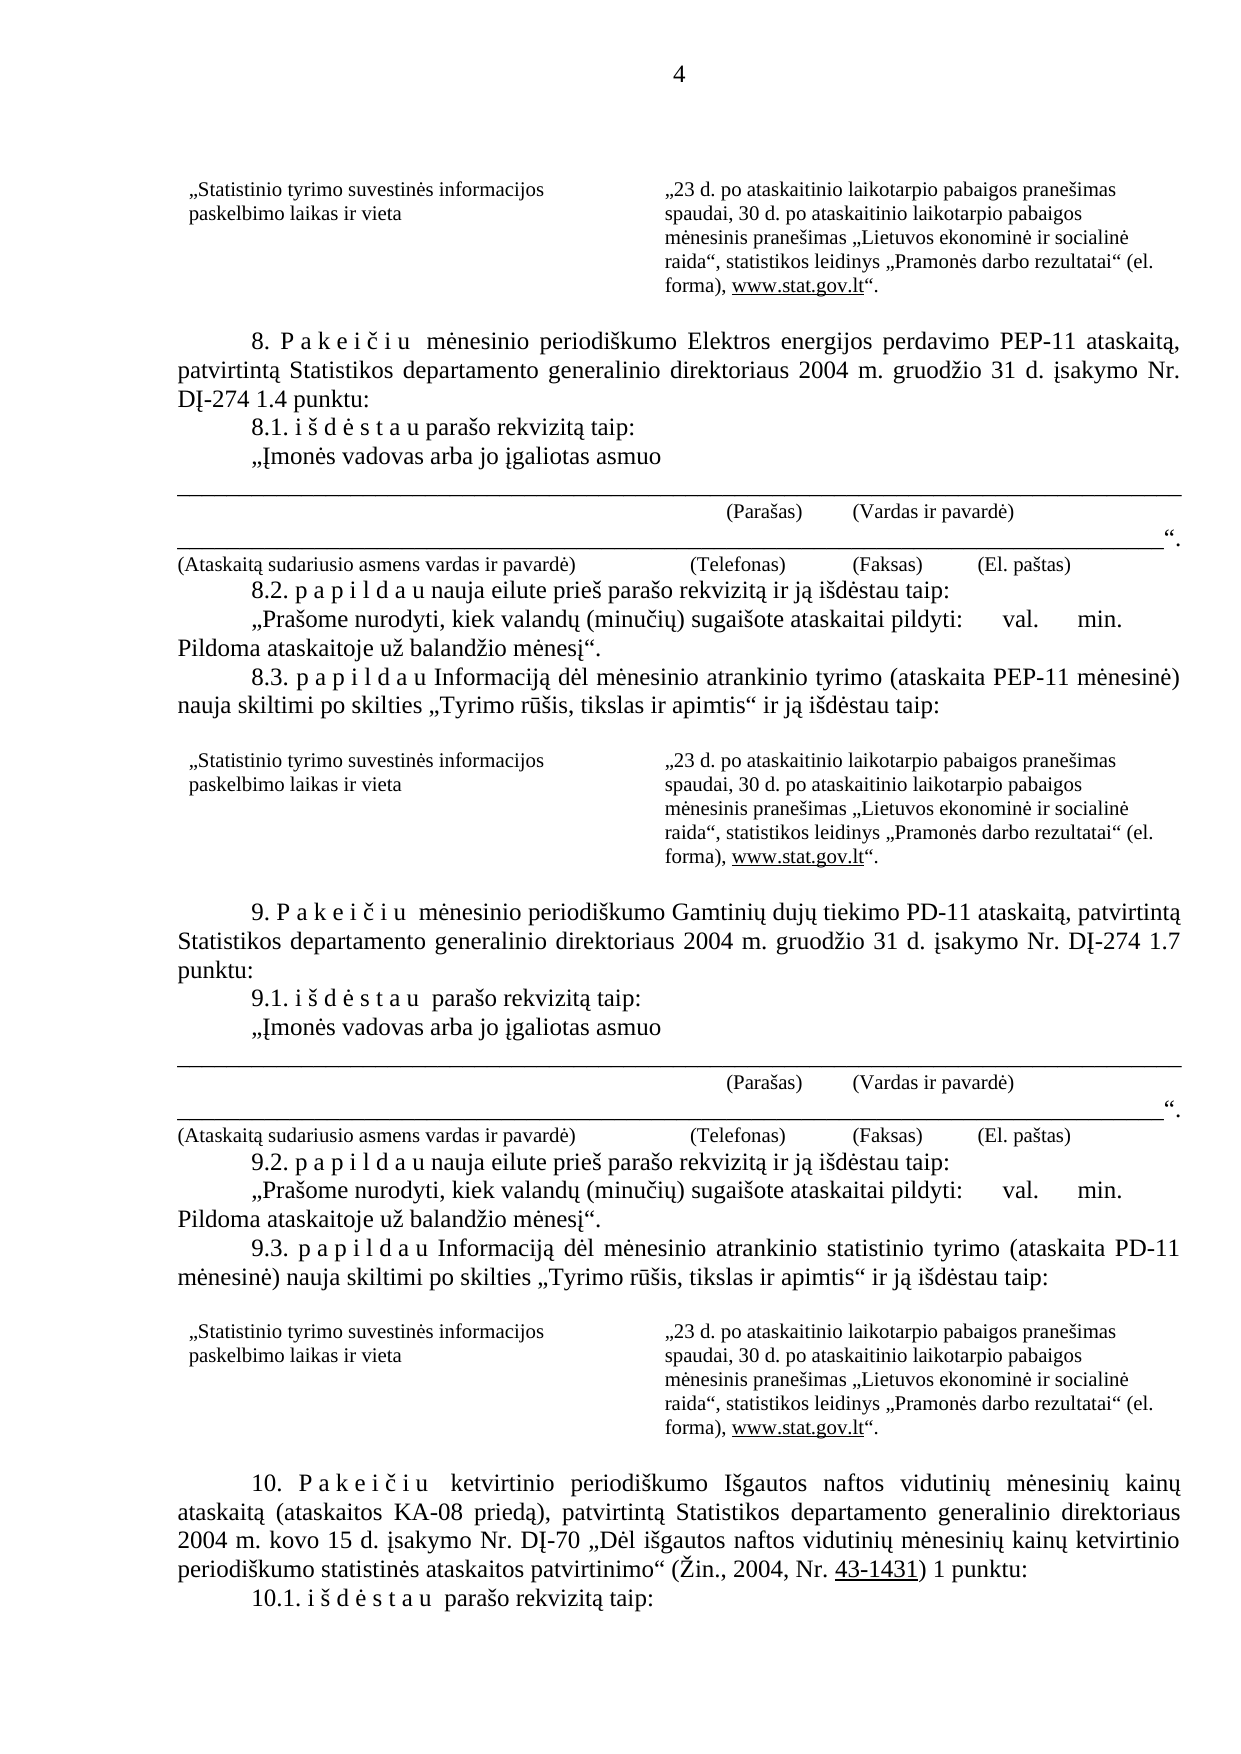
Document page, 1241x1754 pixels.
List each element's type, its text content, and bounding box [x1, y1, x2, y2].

text (Parašas) (Vardas ir pavardė) [652, 499, 1181, 523]
text 10.1. išdėstau parašo rekvizitą taip: [177, 1583, 1181, 1612]
text “. [177, 1094, 1181, 1122]
table_header „23 d. po ataskaitinio laikotarpio pabaigos pranešimas spaudai, 30 d. po ataskaitinio laikotarpio pabaigos mėnesinis pranešimas „Lietuvos ekonominė ir socialinė raida“, statistikos leidinys „Pramonės darbo rezultatai“ (el. forma), www.stat.gov.lt“. [653, 748, 1181, 868]
text “. [177, 523, 1181, 552]
table_header „Statistinio tyrimo suvestinės informacijos paskelbimo laikas ir vieta [177, 1319, 653, 1439]
table_header „23 d. po ataskaitinio laikotarpio pabaigos pranešimas spaudai, 30 d. po ataskaitinio laikotarpio pabaigos mėnesinis pranešimas „Lietuvos ekonominė ir socialinė raida“, statistikos leidinys „Pramonės darbo rezultatai“ (el. forma), www.stat.gov.lt“. [653, 1319, 1181, 1439]
text „Prašome nurodyti, kiek valandų (minučių) sugaišote ataskaitai pildyti: val. min. Pildoma ataskaitoje už balandžio mėnesį“. [177, 604, 1181, 662]
table_header „Statistinio tyrimo suvestinės informacijos paskelbimo laikas ir vieta [177, 177, 653, 297]
text „Prašome nurodyti, kiek valandų (minučių) sugaišote ataskaitai pildyti: val. min. Pildoma ataskaitoje už balandžio mėnesį“. [177, 1175, 1181, 1233]
text 9.3. papildau Informaciją dėl mėnesinio atrankinio statistinio tyrimo (ataskaita PD-11 mėnesinė) nauja skiltimi po skilties „Tyrimo rūšis, tikslas ir apimtis“ ir ją išdėstau taip: [177, 1233, 1181, 1290]
text „Įmonės vadovas arba jo įgaliotas asmuo [177, 1012, 1181, 1041]
text 9.1. išdėstau parašo rekvizitą taip: [177, 983, 1181, 1012]
text 8.2. papildau nauja eilute prieš parašo rekvizitą ir ją išdėstau taip: [177, 576, 1181, 604]
table_header „23 d. po ataskaitinio laikotarpio pabaigos pranešimas spaudai, 30 d. po ataskaitinio laikotarpio pabaigos mėnesinis pranešimas „Lietuvos ekonominė ir socialinė raida“, statistikos leidinys „Pramonės darbo rezultatai“ (el. forma), www.stat.gov.lt“. [653, 177, 1181, 297]
text 9. Pakeičiu mėnesinio periodiškumo Gamtinių dujų tiekimo PD-11 ataskaitą, patvirtintą Statistikos departamento generalinio direktoriaus 2004 m. gruodžio 31 d. įsakymo Nr. DĮ-274 1.7 punktu: [177, 897, 1181, 983]
text „Įmonės vadovas arba jo įgaliotas asmuo [177, 441, 1181, 470]
text (Parašas) (Vardas ir pavardė) [652, 1070, 1181, 1094]
text 9.2. papildau nauja eilute prieš parašo rekvizitą ir ją išdėstau taip: [177, 1147, 1181, 1175]
table_header „Statistinio tyrimo suvestinės informacijos paskelbimo laikas ir vieta [177, 748, 653, 868]
text 8.3. papildau Informaciją dėl mėnesinio atrankinio tyrimo (ataskaita PEP-11 mėnesinė) nauja skiltimi po skilties „Tyrimo rūšis, tikslas ir apimtis“ ir ją išdėstau taip: [177, 662, 1181, 719]
text (Ataskaitą sudariusio asmens vardas ir pavardė) (Telefonas) (Faksas) (El. paštas) [177, 552, 1181, 576]
text 10. Pakeičiu ketvirtinio periodiškumo Išgautos naftos vidutinių mėnesinių kainų ataskaitą (ataskaitos KA-08 priedą), patvirtintą Statistikos departamento generalinio direktoriaus 2004 m. kovo 15 d. įsakymo Nr. DĮ-70 „Dėl išgautos naftos vidutinių mėnesinių kainų ketvirtinio periodiškumo statistinės ataskaitos patvirtinimo“ (Žin., 2004, Nr. 43-1431) 1 punktu: [177, 1468, 1181, 1583]
text 8.1. išdėstau parašo rekvizitą taip: [177, 412, 1181, 441]
text 8. Pakeičiu mėnesinio periodiškumo Elektros energijos perdavimo PEP-11 ataskaitą, patvirtintą Statistikos departamento generalinio direktoriaus 2004 m. gruodžio 31 d. įsakymo Nr. DĮ-274 1.4 punktu: [177, 326, 1181, 412]
text (Ataskaitą sudariusio asmens vardas ir pavardė) (Telefonas) (Faksas) (El. paštas) [177, 1122, 1181, 1147]
